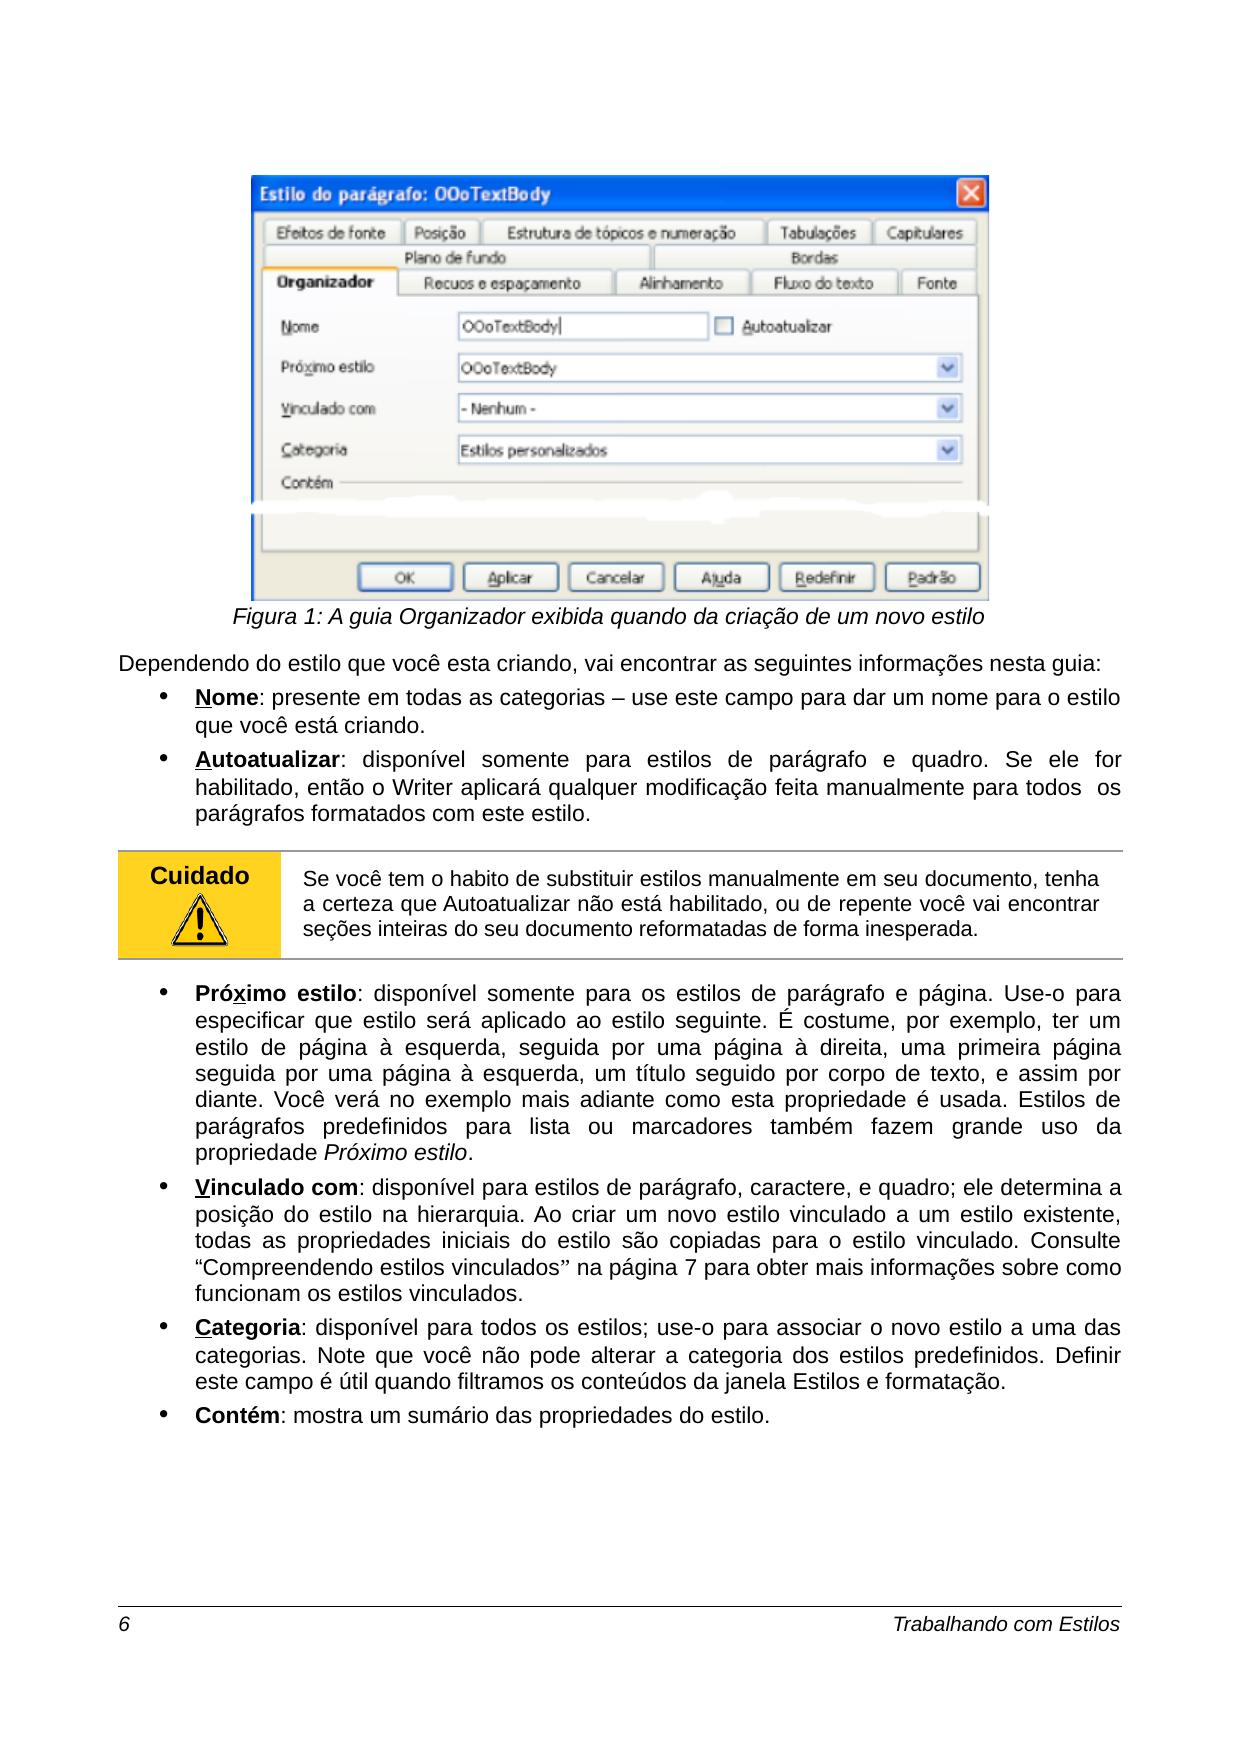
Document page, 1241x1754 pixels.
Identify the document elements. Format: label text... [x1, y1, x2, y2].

table_header Cuidado [118, 852, 281, 958]
table_header Se você tem o habito de substituir estilos manualmente em seu documento, tenha a certeza que Autoatualizar não está habilitado, ou de repente você vai encontrar seções inteiras do seu documento reformatadas de forma inesperada. [281, 852, 1122, 958]
list Dependendo do estilo que você esta criando, vai encontrar as seguintes informações nesta guia: [118, 650, 1122, 676]
list Contém: mostra um sumário das propriedades do estilo. [156, 1401, 1122, 1430]
text Figura 1: A guia Organizador exibida quando da criação de um novo estilo [232, 172, 1008, 630]
list Nome: presente em todas as categorias – use este campo para dar um nome para o estilo que você está criando. [156, 682, 1122, 738]
list Autoatualizar: disponível somente para estilos de parágrafo e quadro. Se ele for habilitado, então o Writer aplicará qualquer modificação feita manualmente para todos os parágrafos formatados com este estilo. [156, 744, 1122, 826]
picture [251, 175, 990, 601]
picture [167, 889, 232, 950]
list Próximo estilo: disponível somente para os estilos de parágrafo e página. Use-o para especificar que estilo será aplicado ao estilo seguinte. É costume, por exemplo, ter um estilo de página à esquerda, seguida por uma página à direita, uma primeira página seguida por uma página à esquerda, um título seguido por corpo de texto, e assim por diante. Você verá no exemplo mais adiante como esta propriedade é usada. Estilos de parágrafos predefinidos para lista ou marcadores também fazem grande uso da propriedade Próximo estilo. [156, 978, 1122, 1165]
list Categoria: disponível para todos os estilos; use-o para associar o novo estilo a uma das categorias. Note que você não pode alterar a categoria dos estilos predefinidos. Definir este campo é útil quando filtramos os conteúdos da janela Estilos e formatação. [156, 1313, 1122, 1394]
list Vinculado com: disponível para estilos de parágrafo, caractere, e quadro; ele determina a posição do estilo na hierarquia. Ao criar um novo estilo vinculado a um estilo existente, todas as propriedades iniciais do estilo são copiadas para o estilo vinculado. Consulte “Compreendendo estilos vinculados” na página 7 para obter mais informações sobre como funcionam os estilos vinculados. [156, 1172, 1122, 1306]
